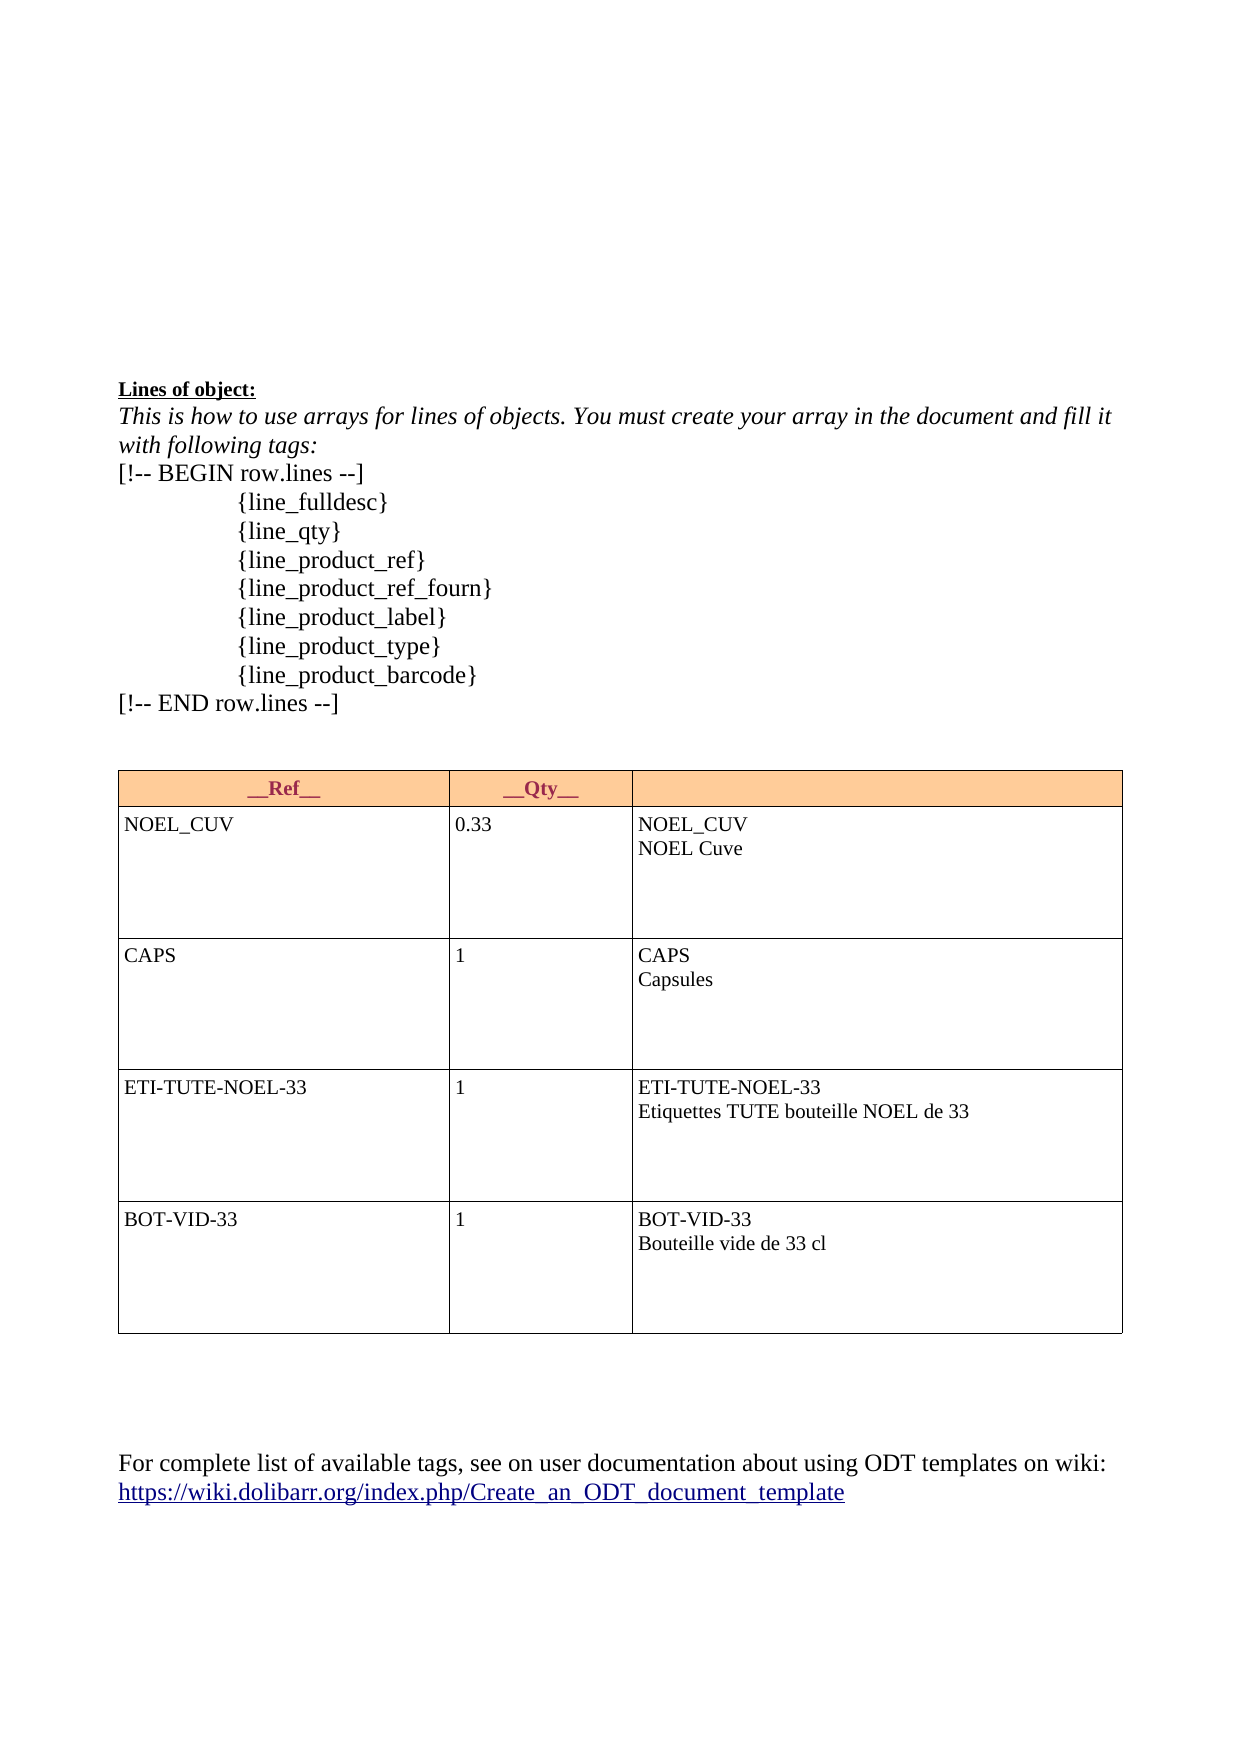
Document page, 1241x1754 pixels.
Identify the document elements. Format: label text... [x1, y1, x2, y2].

table_cell NOEL_CUV NOEL Cuve [633, 807, 1122, 938]
text {line_product_barcode} [118, 660, 1122, 688]
table_header __Qty__ [450, 771, 632, 806]
text [!-- END row.lines --] [118, 688, 1122, 717]
table_cell ETI-TUTE-NOEL-33 Etiquettes TUTE bouteille NOEL de 33 [633, 1070, 1122, 1201]
table_header __Ref__ [119, 771, 449, 806]
text {line_qty} [118, 516, 1122, 545]
text https://wiki.dolibarr.org/index.php/Create_an_ODT_document_template [118, 1477, 1122, 1506]
text {line_product_ref} [118, 545, 1122, 573]
table_cell BOT-VID-33 Bouteille vide de 33 cl [633, 1202, 1122, 1333]
table_cell CAPS [119, 939, 449, 1069]
table_cell BOT-VID-33 [119, 1202, 449, 1333]
text {line_product_type} [118, 631, 1122, 660]
table_cell NOEL_CUV [119, 807, 449, 938]
table_cell CAPS Capsules [633, 939, 1122, 1069]
table_header [633, 771, 1122, 806]
table_cell 0.33 [450, 807, 632, 938]
table_cell ETI-TUTE-NOEL-33 [119, 1070, 449, 1201]
text This is how to use arrays for lines of objects. You must create your array in the document and fill it with following tags: [118, 401, 1122, 458]
table_cell 1 [450, 1202, 632, 1333]
text [!-- BEGIN row.lines --] [118, 458, 1122, 487]
text Lines of object: [118, 377, 1122, 401]
table_cell 1 [450, 1070, 632, 1201]
text For complete list of available tags, see on user documentation about using ODT templates on wiki: [118, 1448, 1122, 1477]
text {line_fulldesc} [118, 487, 1122, 516]
table_cell 1 [450, 939, 632, 1069]
text {line_product_ref_fourn} [118, 573, 1122, 602]
text {line_product_label} [118, 602, 1122, 631]
